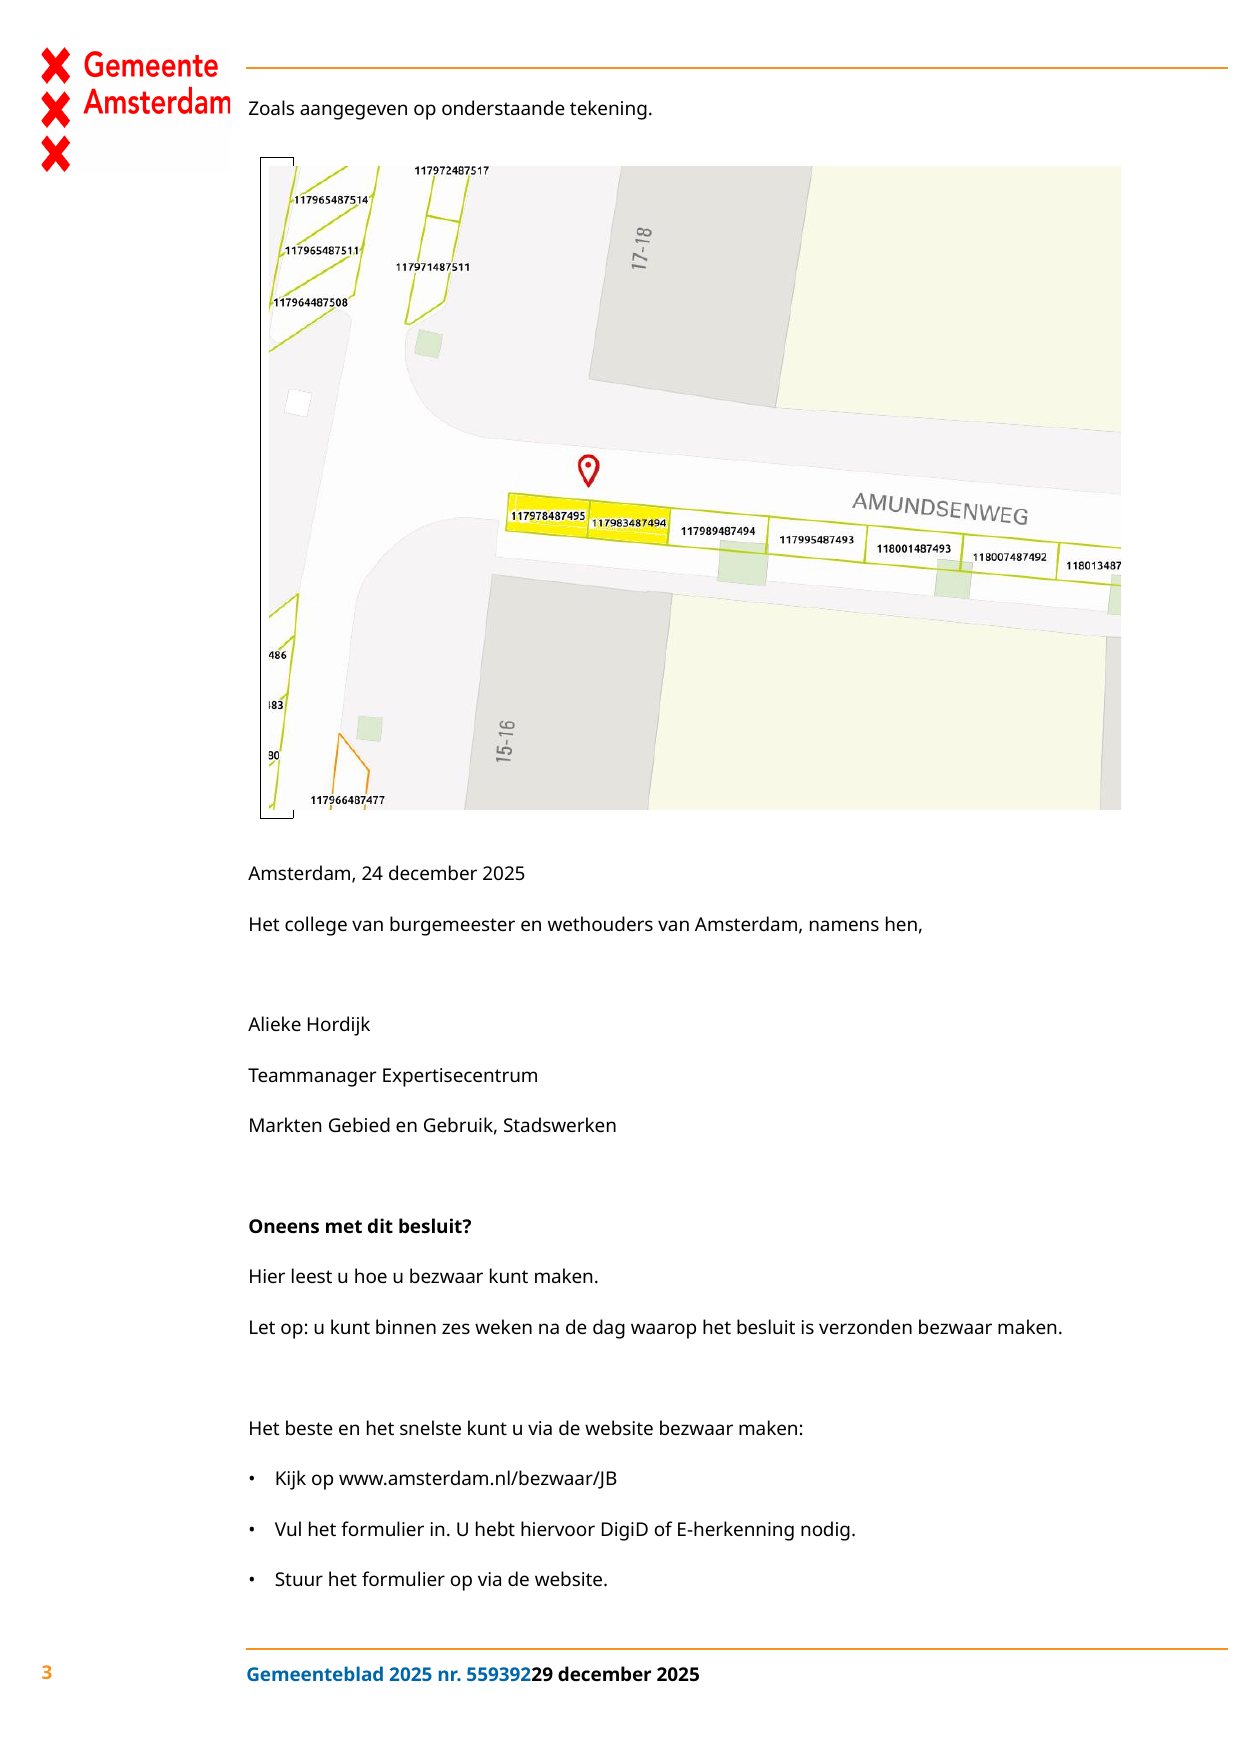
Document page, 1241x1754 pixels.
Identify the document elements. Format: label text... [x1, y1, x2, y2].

text • Kijk op www.amsterdam.nl/bezwaar/JB [248, 1465, 1152, 1491]
picture [41, 47, 231, 172]
text Oneens met dit besluit? [248, 1213, 1152, 1239]
text Zoals aangegeven op onderstaande tekening. [248, 95, 1152, 121]
text • Vul het formulier in. U hebt hiervoor DigiD of E-herkenning nodig. [248, 1516, 1152, 1541]
text Let op: u kunt binnen zes weken na de dag waarop het besluit is verzonden bezwaar maken. [248, 1314, 1152, 1340]
picture [268, 166, 1122, 810]
text • Stuur het formulier op via de website. [248, 1566, 1152, 1592]
text Markten Gebied en Gebruik, Stadswerken [248, 1112, 1152, 1138]
text Het beste en het snelste kunt u via de website bezwaar maken: [248, 1415, 1152, 1441]
text Alieke Hordijk [248, 1012, 1152, 1037]
text Hier leest u hoe u bezwaar kunt maken. [248, 1264, 1152, 1289]
text Amsterdam, 24 december 2025 [248, 860, 1152, 886]
text Het college van burgemeester en wethouders van Amsterdam, namens hen, [248, 911, 1152, 936]
text Teammanager Expertisecentrum [248, 1062, 1152, 1088]
